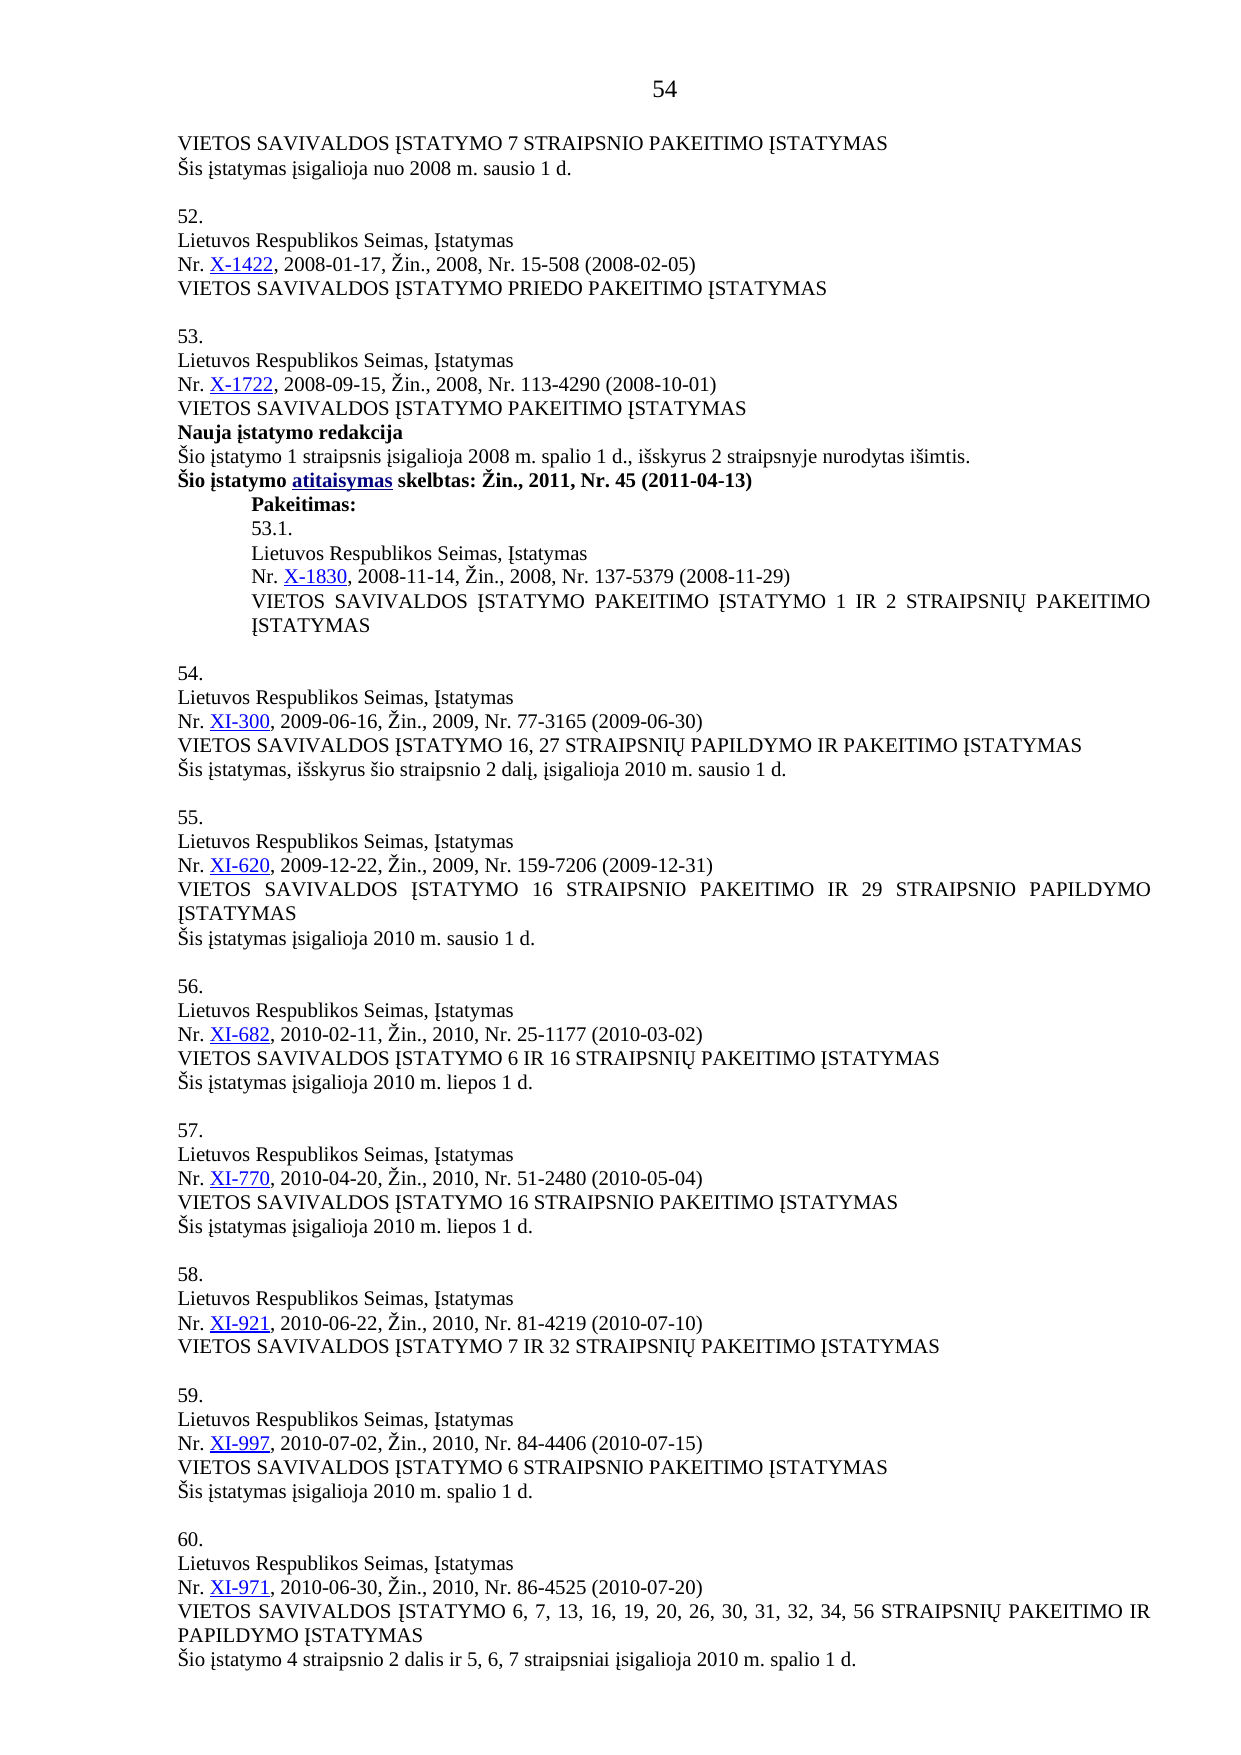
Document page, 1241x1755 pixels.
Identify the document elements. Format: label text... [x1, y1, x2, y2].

text Lietuvos Respublikos Seimas, Įstatymas [177, 228, 1152, 252]
text Šis įstatymas įsigalioja 2010 m. liepos 1 d. [177, 1070, 1152, 1094]
text 56. [177, 973, 1152, 998]
text Nr. XI-971, 2010-06-30, Žin., 2010, Nr. 86-4525 (2010-07-20) [177, 1575, 1152, 1599]
text Lietuvos Respublikos Seimas, Įstatymas [177, 1286, 1152, 1310]
text Lietuvos Respublikos Seimas, Įstatymas [177, 829, 1152, 853]
text VIETOS SAVIVALDOS ĮSTATYMO 7 IR 32 STRAIPSNIŲ PAKEITIMO ĮSTATYMAS [177, 1334, 1152, 1358]
text Lietuvos Respublikos Seimas, Įstatymas [177, 540, 1152, 564]
text VIETOS SAVIVALDOS ĮSTATYMO 16 STRAIPSNIO PAKEITIMO IR 29 STRAIPSNIO PAPILDYMO ĮSTATYMAS [177, 877, 1152, 925]
text VIETOS SAVIVALDOS ĮSTATYMO 16 STRAIPSNIO PAKEITIMO ĮSTATYMAS [177, 1190, 1152, 1214]
text Šio įstatymo atitaisymas skelbtas: Žin., 2011, Nr. 45 (2011-04-13) [177, 468, 1152, 492]
text Šio įstatymo 4 straipsnio 2 dalis ir 5, 6, 7 straipsniai įsigalioja 2010 m. spalio 1 d. [177, 1647, 1152, 1671]
text VIETOS SAVIVALDOS ĮSTATYMO 7 STRAIPSNIO PAKEITIMO ĮSTATYMAS [177, 131, 1152, 155]
text 60. [177, 1527, 1152, 1551]
text VIETOS SAVIVALDOS ĮSTATYMO 6 STRAIPSNIO PAKEITIMO ĮSTATYMAS [177, 1455, 1152, 1479]
text Nr. X-1830, 2008-11-14, Žin., 2008, Nr. 137-5379 (2008-11-29) [177, 564, 1152, 588]
text Lietuvos Respublikos Seimas, Įstatymas [177, 685, 1152, 709]
text Nr. X-1422, 2008-01-17, Žin., 2008, Nr. 15-508 (2008-02-05) [177, 252, 1152, 276]
text Nr. X-1722, 2008-09-15, Žin., 2008, Nr. 113-4290 (2008-10-01) [177, 372, 1152, 396]
text VIETOS SAVIVALDOS ĮSTATYMO 6 IR 16 STRAIPSNIŲ PAKEITIMO ĮSTATYMAS [177, 1046, 1152, 1070]
text Nr. XI-770, 2010-04-20, Žin., 2010, Nr. 51-2480 (2010-05-04) [177, 1166, 1152, 1190]
text Šis įstatymas įsigalioja 2010 m. spalio 1 d. [177, 1479, 1152, 1503]
text Nr. XI-682, 2010-02-11, Žin., 2010, Nr. 25-1177 (2010-03-02) [177, 1022, 1152, 1046]
text VIETOS SAVIVALDOS ĮSTATYMO PAKEITIMO ĮSTATYMAS [177, 396, 1152, 420]
text 54. [177, 661, 1152, 685]
text Lietuvos Respublikos Seimas, Įstatymas [177, 348, 1152, 372]
text Šis įstatymas įsigalioja 2010 m. sausio 1 d. [177, 925, 1152, 949]
text Nr. XI-921, 2010-06-22, Žin., 2010, Nr. 81-4219 (2010-07-10) [177, 1310, 1152, 1334]
text 52. [177, 203, 1152, 228]
text VIETOS SAVIVALDOS ĮSTATYMO 6, 7, 13, 16, 19, 20, 26, 30, 31, 32, 34, 56 STRAIPSNIŲ PAKEITIMO IR PAPILDYMO ĮSTATYMAS [177, 1599, 1152, 1647]
text VIETOS SAVIVALDOS ĮSTATYMO PAKEITIMO ĮSTATYMO 1 IR 2 STRAIPSNIŲ PAKEITIMO ĮSTATYMAS [251, 588, 1152, 637]
text Nr. XI-997, 2010-07-02, Žin., 2010, Nr. 84-4406 (2010-07-15) [177, 1431, 1152, 1455]
text 57. [177, 1118, 1152, 1142]
text Lietuvos Respublikos Seimas, Įstatymas [177, 1551, 1152, 1575]
text Šis įstatymas įsigalioja 2010 m. liepos 1 d. [177, 1214, 1152, 1238]
text Šis įstatymas, išskyrus šio straipsnio 2 dalį, įsigalioja 2010 m. sausio 1 d. [177, 757, 1152, 781]
text Šis įstatymas įsigalioja nuo 2008 m. sausio 1 d. [177, 155, 1152, 179]
text Lietuvos Respublikos Seimas, Įstatymas [177, 1142, 1152, 1166]
text VIETOS SAVIVALDOS ĮSTATYMO 16, 27 STRAIPSNIŲ PAPILDYMO IR PAKEITIMO ĮSTATYMAS [177, 733, 1152, 757]
text 55. [177, 805, 1152, 829]
text Pakeitimas: [177, 492, 1152, 516]
text Nauja įstatymo redakcija [177, 420, 1152, 444]
text 59. [177, 1383, 1152, 1407]
text 53. [177, 324, 1152, 348]
text VIETOS SAVIVALDOS ĮSTATYMO PRIEDO PAKEITIMO ĮSTATYMAS [177, 276, 1152, 300]
text Nr. XI-620, 2009-12-22, Žin., 2009, Nr. 159-7206 (2009-12-31) [177, 853, 1152, 877]
text Šio įstatymo 1 straipsnis įsigalioja 2008 m. spalio 1 d., išskyrus 2 straipsnyje nurodytas išimtis. [177, 444, 1152, 468]
text Lietuvos Respublikos Seimas, Įstatymas [177, 998, 1152, 1022]
text Nr. XI-300, 2009-06-16, Žin., 2009, Nr. 77-3165 (2009-06-30) [177, 709, 1152, 733]
text Lietuvos Respublikos Seimas, Įstatymas [177, 1407, 1152, 1431]
text 58. [177, 1262, 1152, 1286]
text 53.1. [177, 516, 1152, 540]
